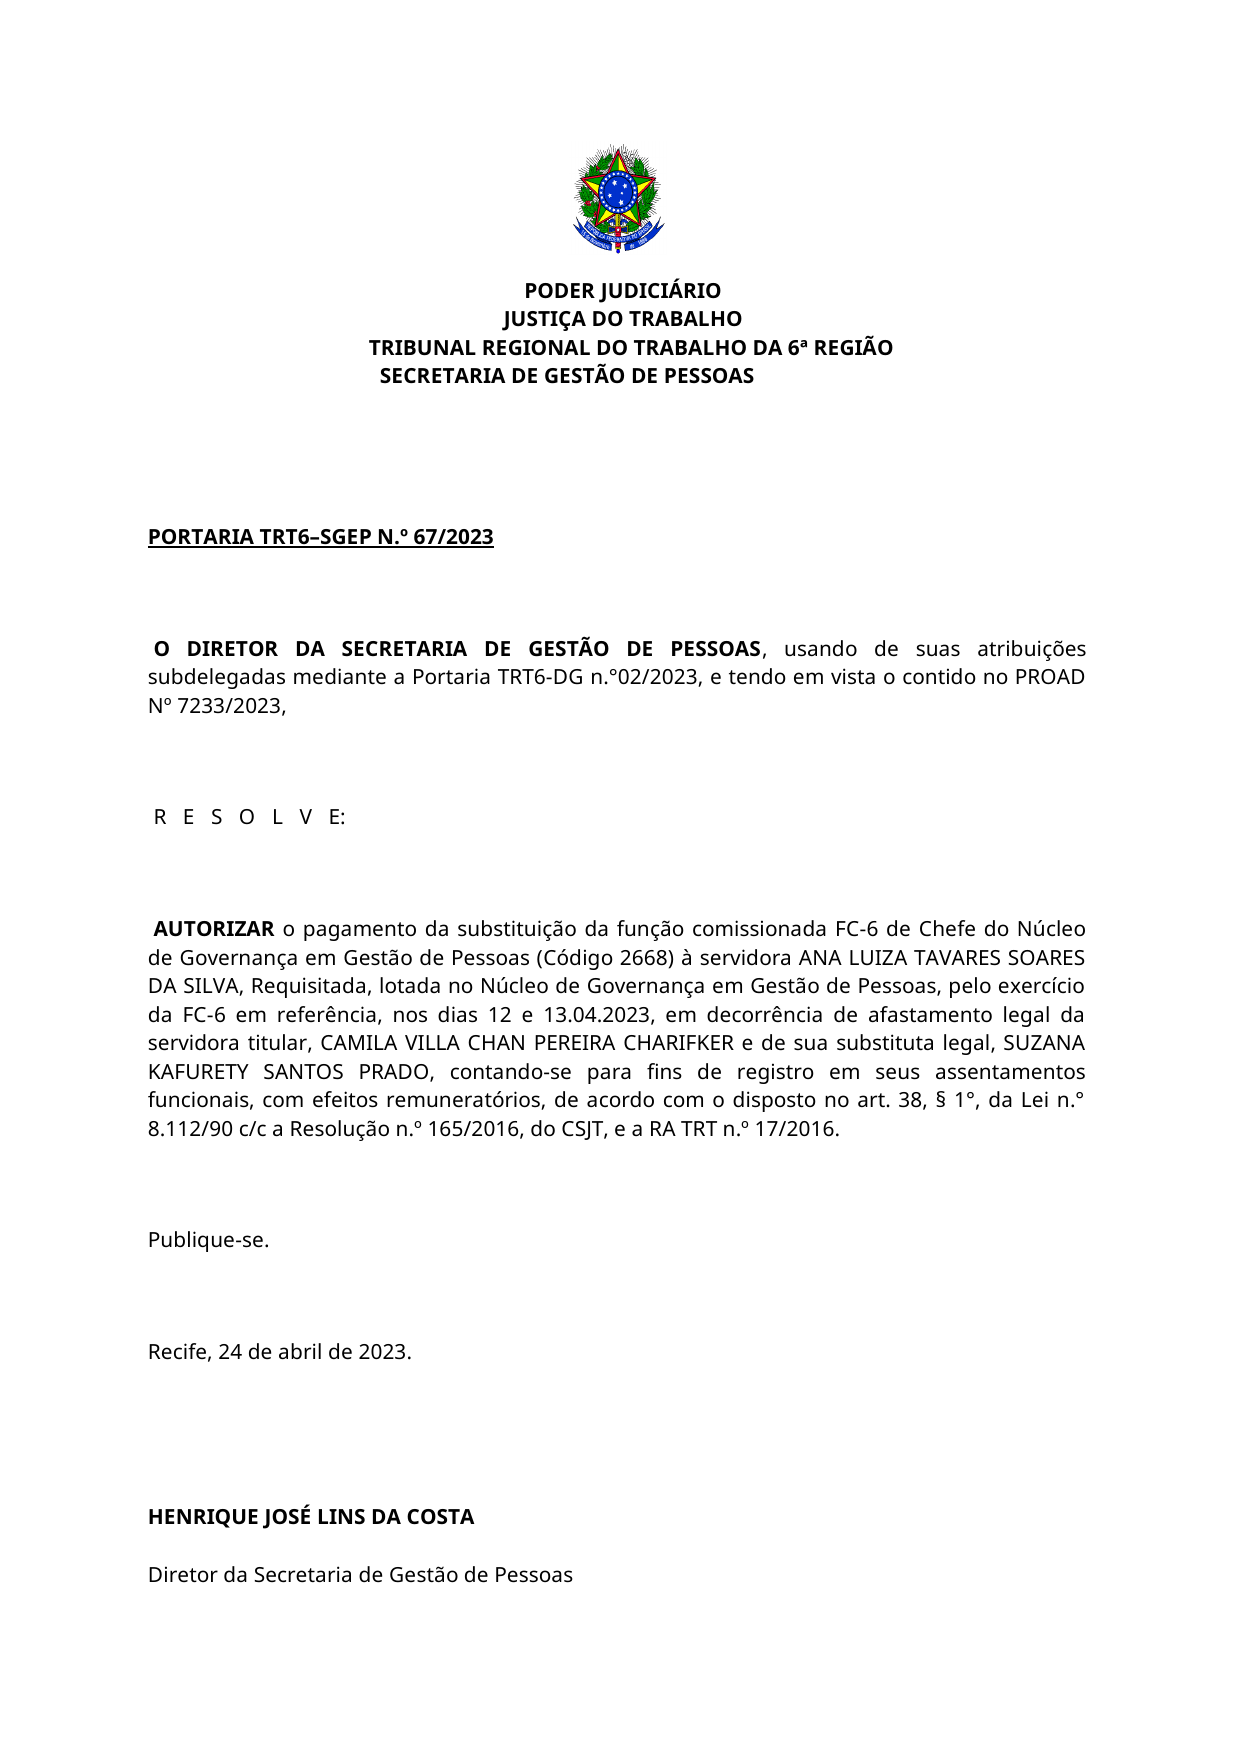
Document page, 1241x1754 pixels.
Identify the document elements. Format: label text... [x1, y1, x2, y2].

text R E S O L V E: [148, 802, 1087, 831]
text Publique-se. [148, 1225, 1087, 1254]
text O DIRETOR DA SECRETARIA DE GESTÃO DE PESSOAS, usando de suas atribuições subdelegadas mediante a Portaria TRT6-DG n.°02/2023, e tendo em vista o contido no PROAD Nº 7233/2023, [148, 634, 1087, 719]
text Recife, 24 de abril de 2023. [148, 1337, 1092, 1365]
text Diretor da Secretaria de Gestão de Pessoas [148, 1560, 1092, 1588]
text HENRIQUE JOSÉ LINS DA COSTA [148, 1502, 1092, 1530]
text PODER JUDICIÁRIO [148, 276, 1092, 304]
text AUTORIZAR o pagamento da substituição da função comissionada FC-6 de Chefe do Núcleo de Governança em Gestão de Pessoas (Código 2668) à servidora ANA LUIZA TAVARES SOARES DA SILVA, Requisitada, lotada no Núcleo de Governança em Gestão de Pessoas, pelo exercício da FC-6 em referência, nos dias 12 e 13.04.2023, em decorrência de afastamento legal da servidora titular, CAMILA VILLA CHAN PEREIRA CHARIFKER e de sua substituta legal, SUZANA KAFURETY SANTOS PRADO, contando-se para fins de registro em seus assentamentos funcionais, com efeitos remuneratórios, de acordo com o disposto no art. 38, § 1°, da Lei n.° 8.112/90 c/c a Resolução n.º 165/2016, do CSJT, e a RA TRT n.º 17/2016. [148, 914, 1087, 1142]
picture [568, 141, 667, 255]
text JUSTIÇA DO TRABALHO [148, 304, 1092, 333]
text PORTARIA TRT6–SGEP N.º 67/2023 [148, 522, 1087, 551]
text SECRETARIA DE GESTÃO DE PESSOAS [148, 361, 1087, 390]
text TRIBUNAL REGIONAL DO TRABALHO DA 6ª REGIÃO [148, 333, 1092, 361]
